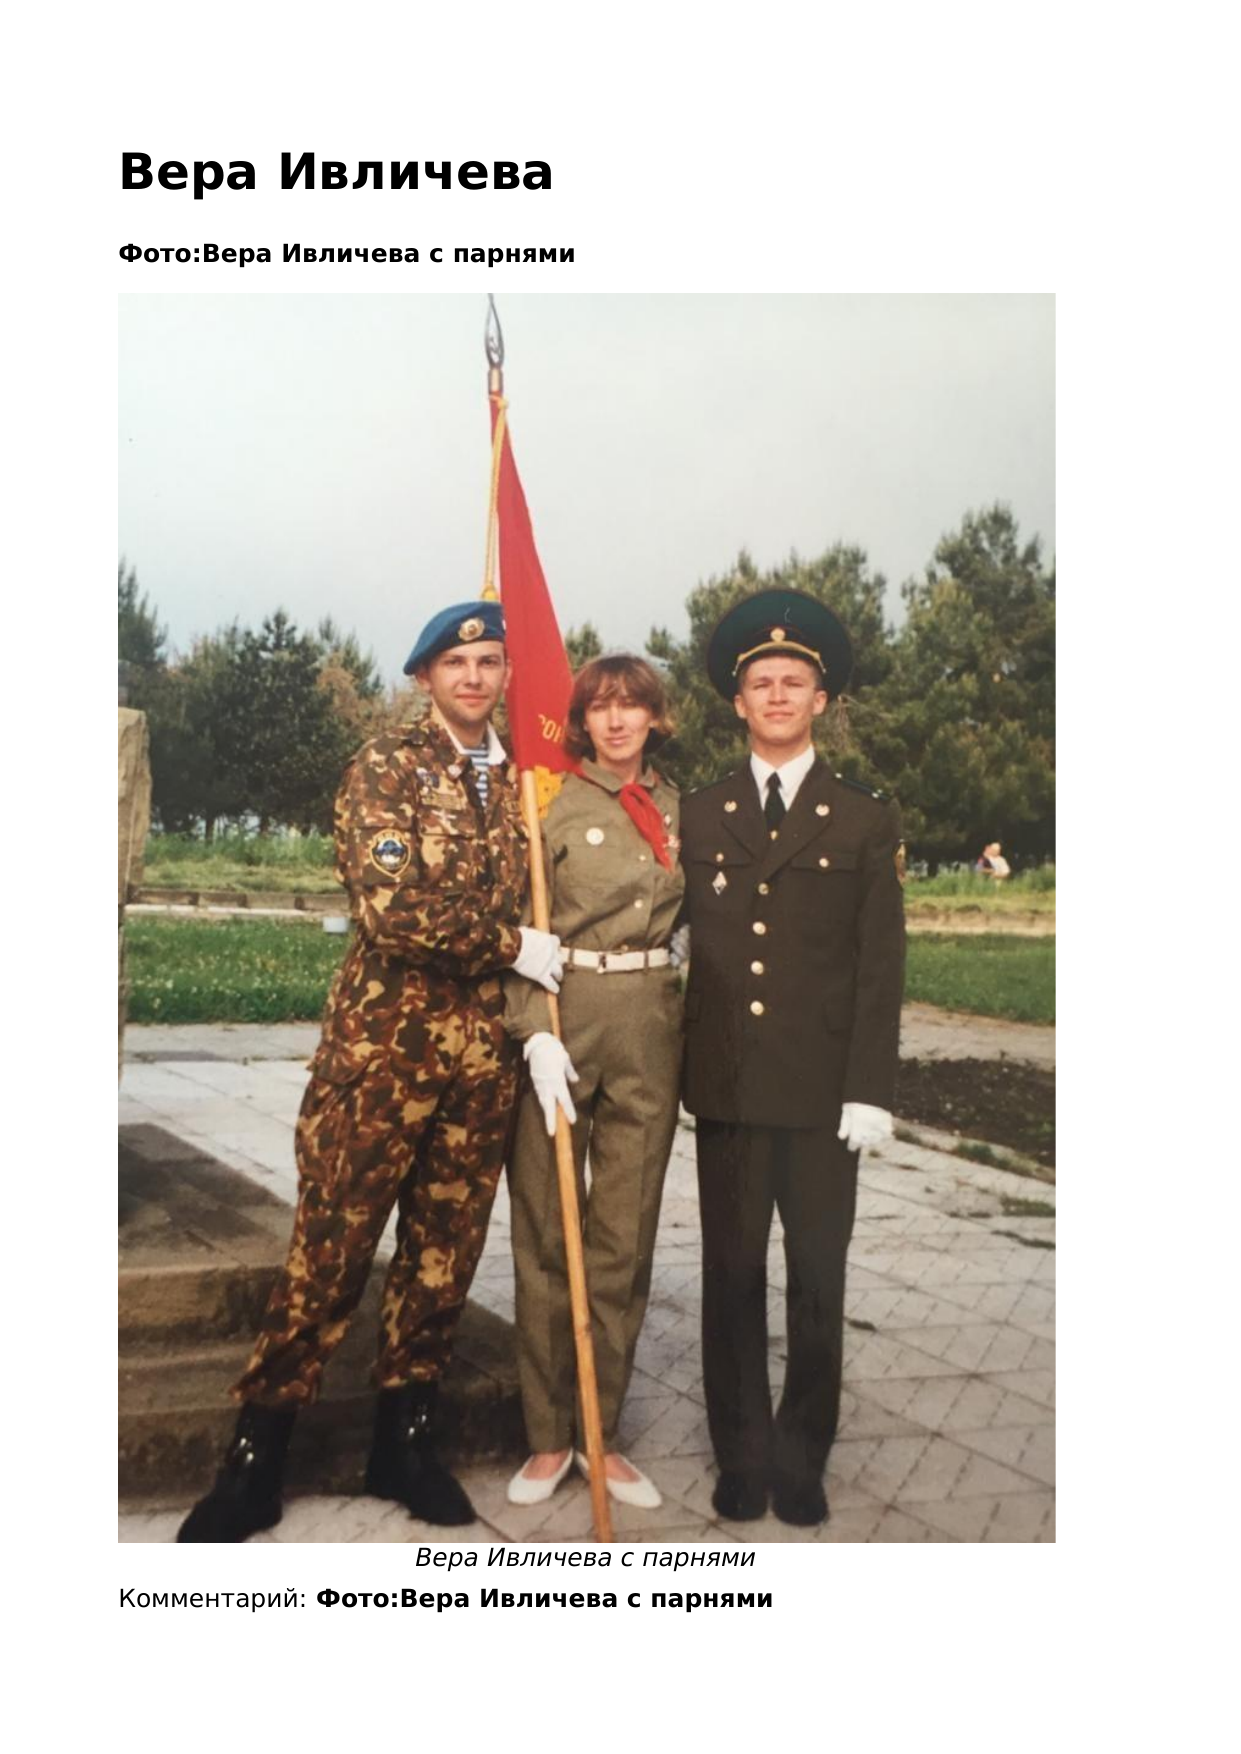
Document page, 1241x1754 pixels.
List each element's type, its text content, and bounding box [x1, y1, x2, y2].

picture [118, 293, 1056, 1543]
subtitle Фото:Вера Ивличева с парнями [118, 239, 1122, 268]
text Вера Ивличева с парнями [118, 1543, 1056, 1572]
text Комментарий: Фото:Вера Ивличева с парнями [118, 1585, 1122, 1614]
subtitle Вера Ивличева [118, 143, 1122, 201]
